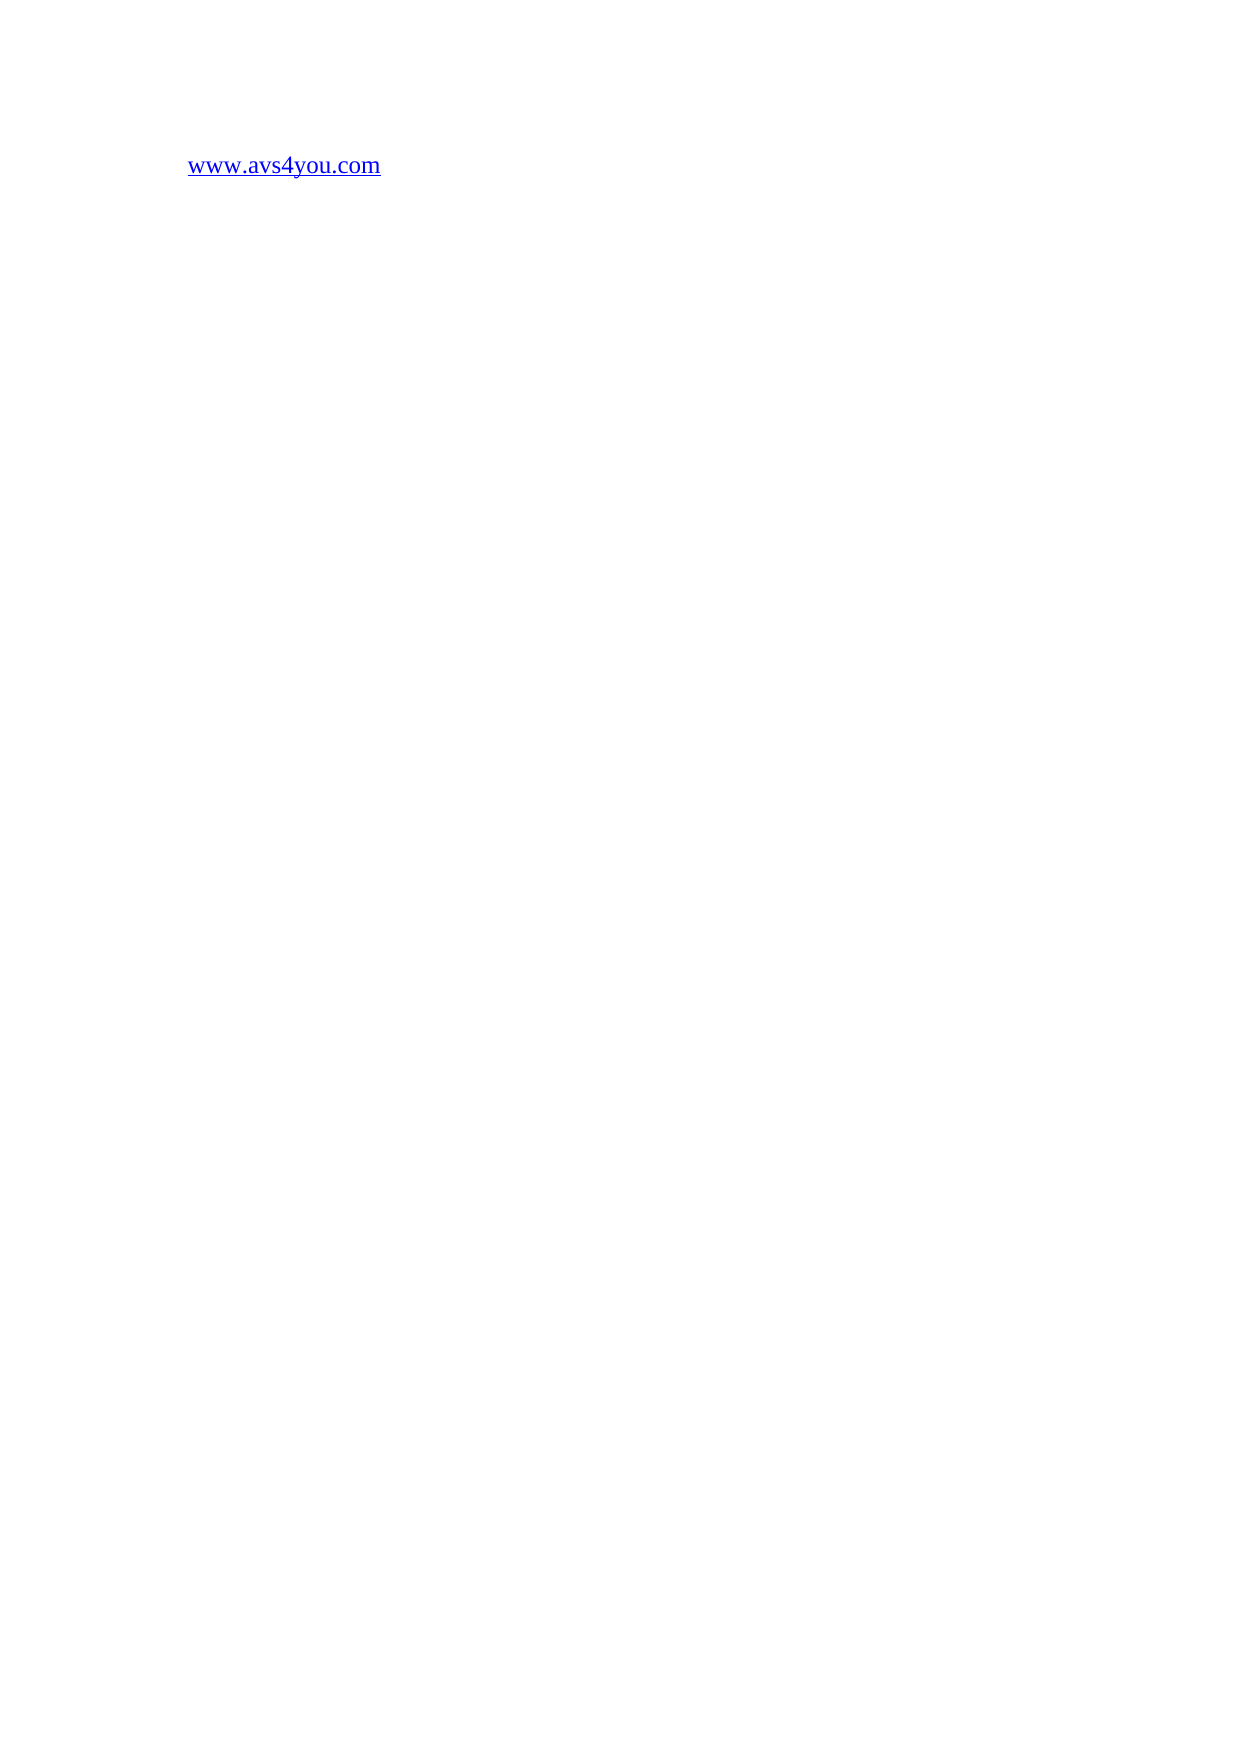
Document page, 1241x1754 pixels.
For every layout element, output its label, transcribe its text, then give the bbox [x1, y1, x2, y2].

text www.avs4you.com [187, 150, 1053, 179]
